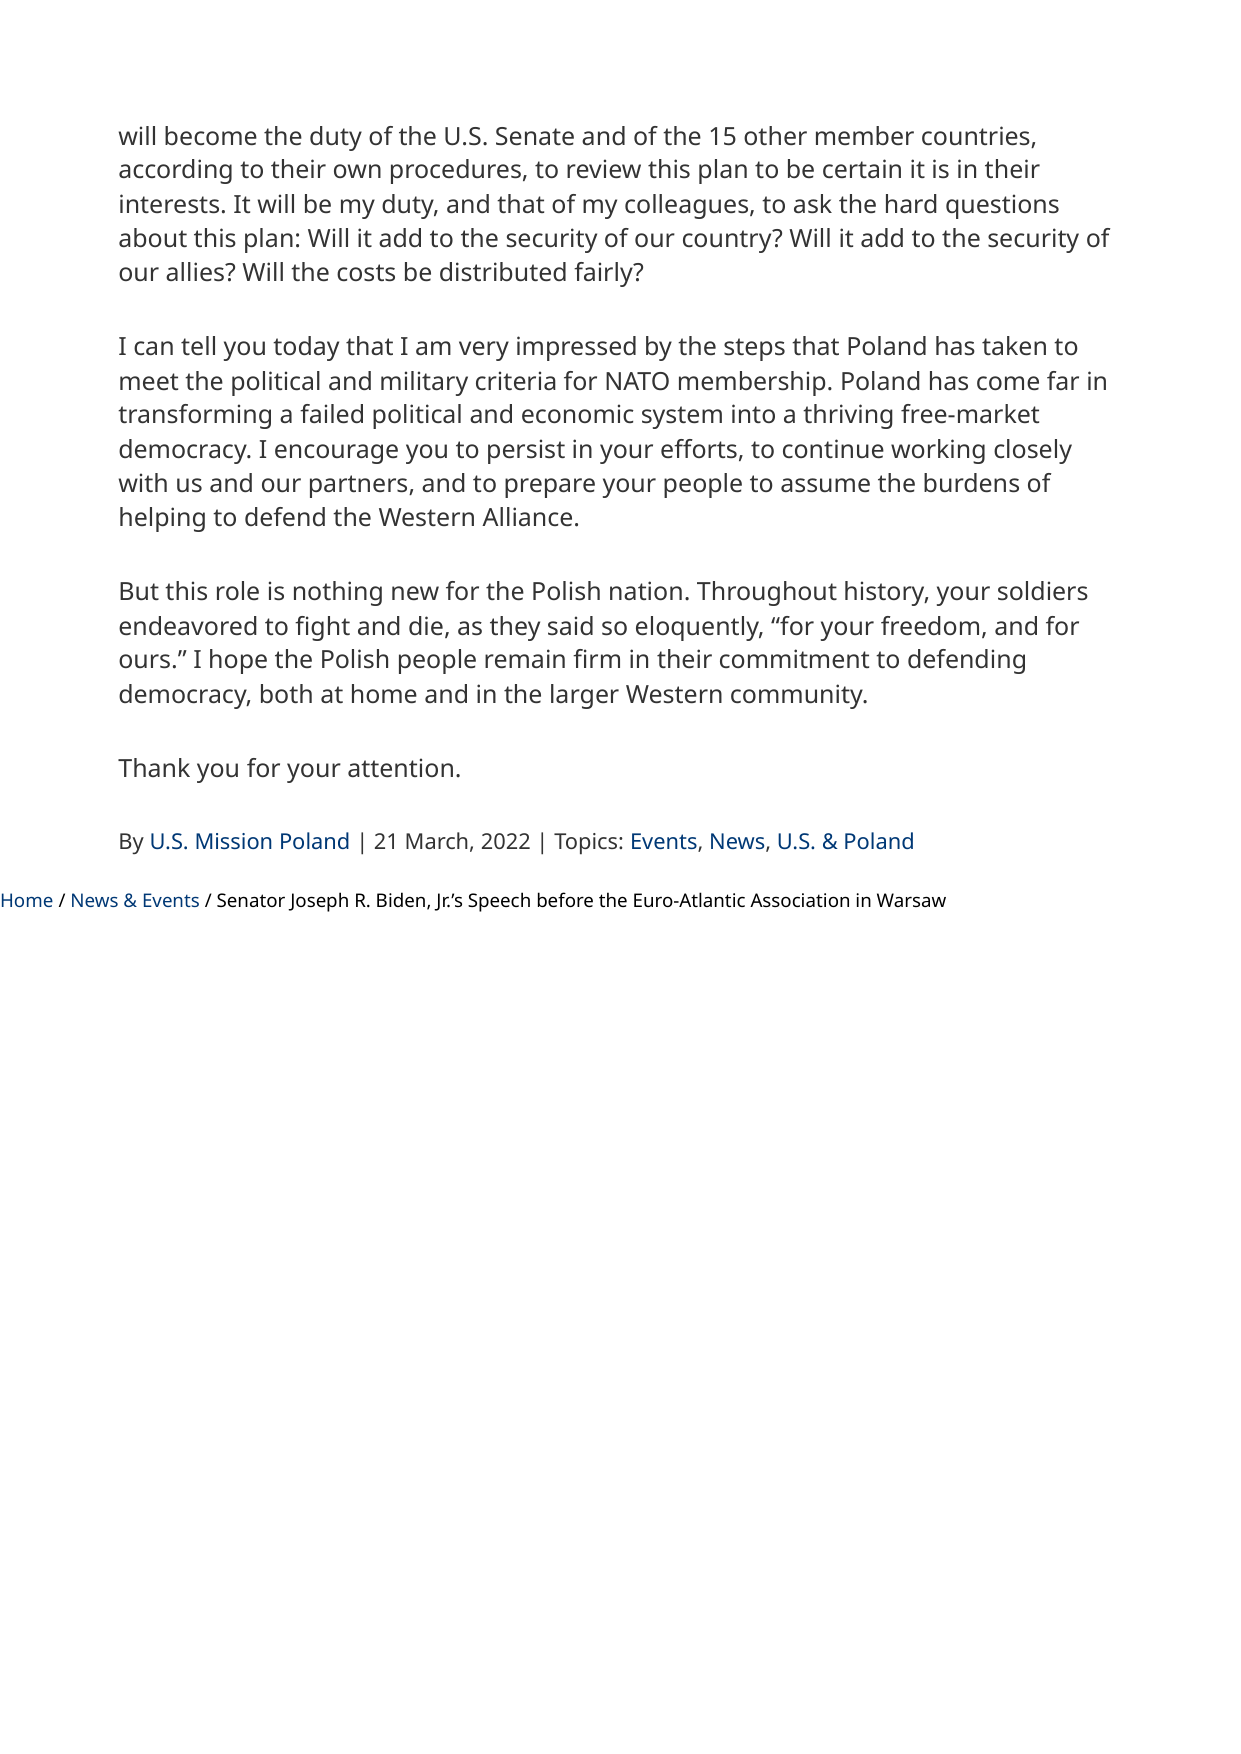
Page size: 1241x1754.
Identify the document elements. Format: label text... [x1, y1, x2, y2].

text Thank you for your attention. [118, 751, 1122, 785]
text By U.S. Mission Poland | 21 March, 2022 | Topics: Events, News, U.S. & Poland [118, 826, 1122, 855]
text But this role is nothing new for the Polish nation. Throughout history, your soldiers endeavored to fight and die, as they said so eloquently, “for your freedom, and for ours.” I hope the Polish people remain firm in their commitment to defending democracy, both at home and in the larger Western community. [118, 574, 1122, 710]
text Home / News & Events / Senator Joseph R. Biden, Jr.’s Speech before the Euro-Atlantic Association in Warsaw [0, 871, 1240, 913]
text will become the duty of the U.S. Senate and of the 15 other member countries, according to their own procedures, to review this plan to be certain it is in their interests. It will be my duty, and that of my colleagues, to ask the hard questions about this plan: Will it add to the security of our country? Will it add to the security of our allies? Will the costs be distributed fairly? [118, 118, 1122, 288]
text I can tell you today that I am very impressed by the steps that Poland has taken to meet the political and military criteria for NATO membership. Poland has come far in transforming a failed political and economic system into a thriving free-market democracy. I encourage you to persist in your efforts, to continue working closely with us and our partners, and to prepare your people to assume the burdens of helping to defend the Western Alliance. [118, 329, 1122, 533]
